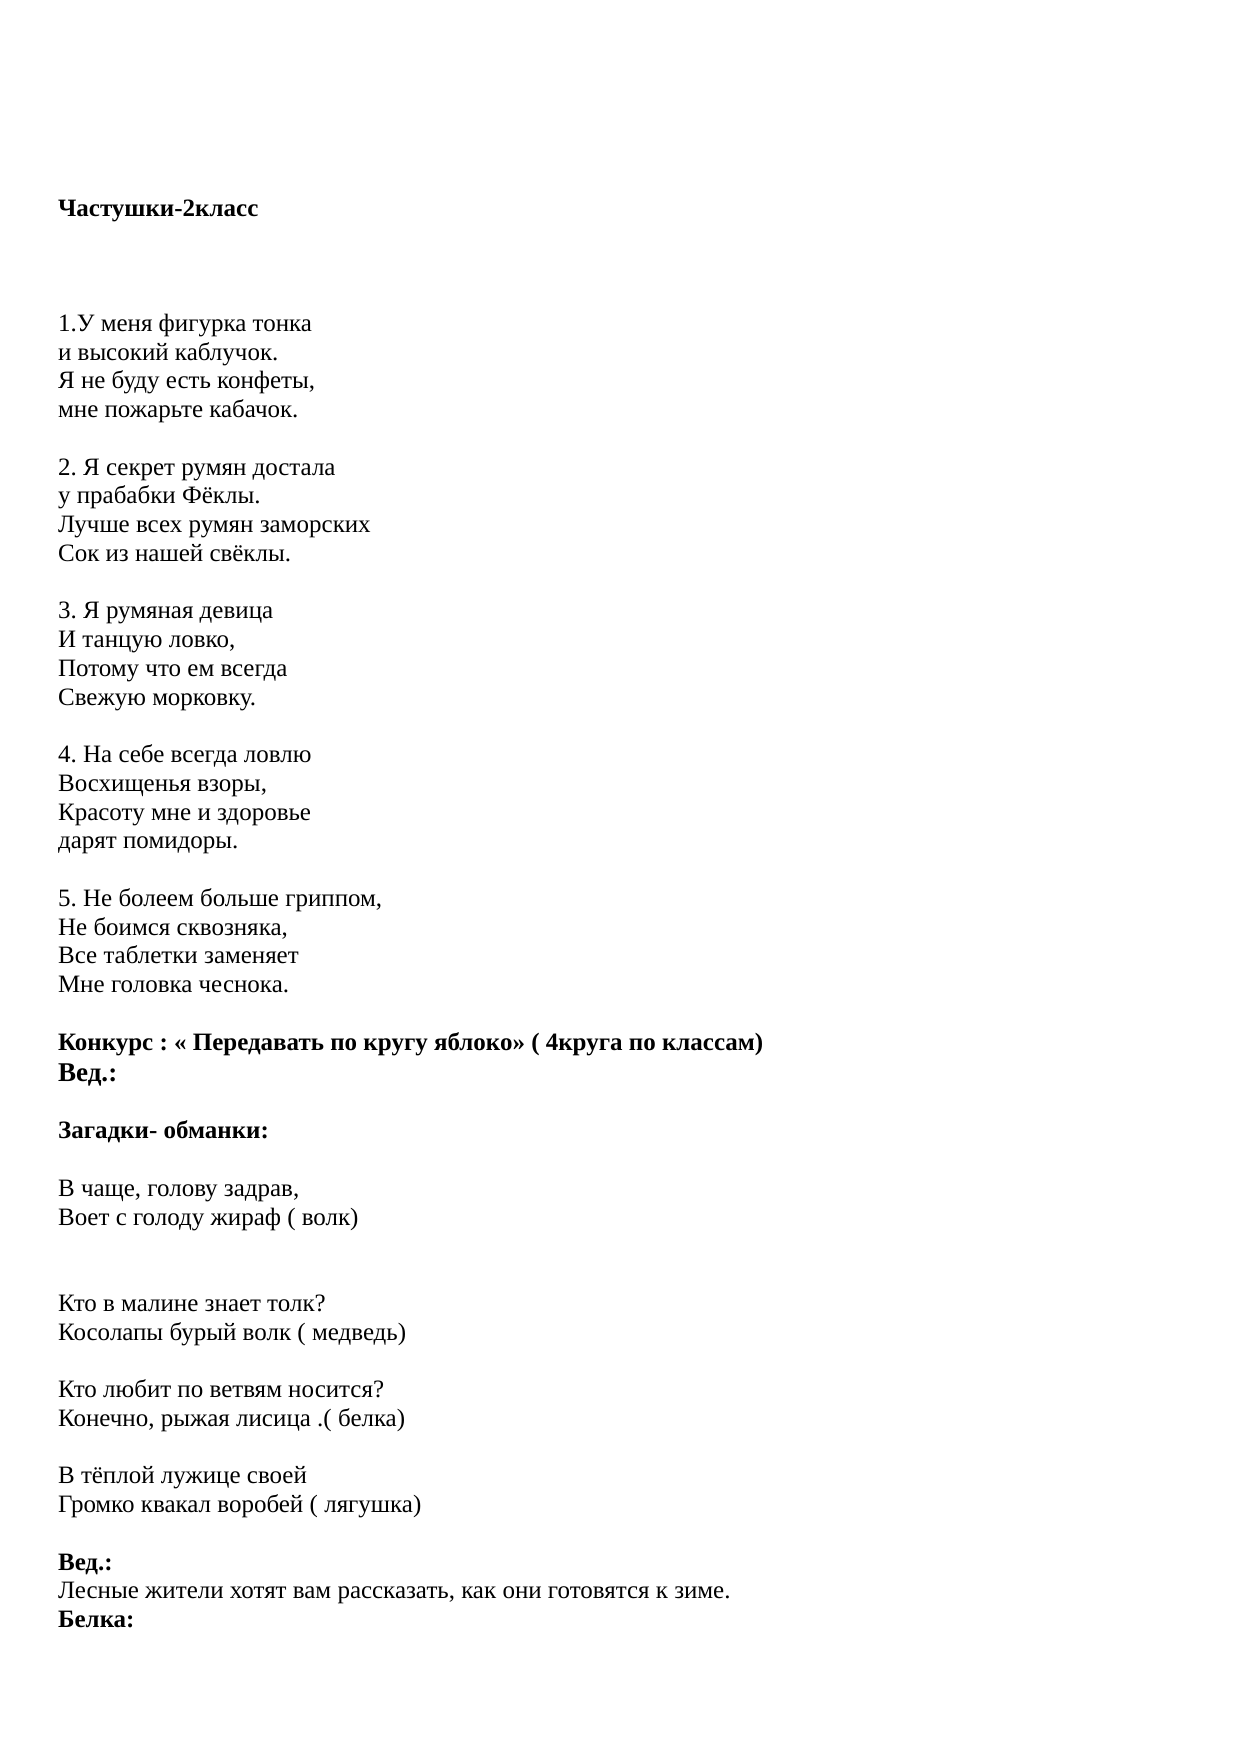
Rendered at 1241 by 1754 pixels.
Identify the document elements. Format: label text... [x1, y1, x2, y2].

text у прабабки Фёклы. [58, 481, 1123, 509]
text Красоту мне и здоровье [58, 797, 1123, 826]
text Белка: [58, 1604, 1123, 1633]
text Мне головка чеснока. [58, 969, 1123, 998]
text Восхищенья взоры, [58, 768, 1123, 797]
text Я не буду есть конфеты, [58, 366, 1123, 394]
text Все таблетки заменяет [58, 941, 1123, 969]
text В тёплой лужице своей [58, 1461, 1123, 1489]
text Свежую морковку. [58, 682, 1123, 711]
text И танцую ловко, [58, 624, 1123, 653]
text Вед.: [58, 1056, 1123, 1087]
text 4. На себе всегда ловлю [58, 739, 1123, 768]
text 3. Я румяная девица [58, 596, 1123, 624]
text Кто в малине знает толк? [58, 1288, 1123, 1317]
text Конечно, рыжая лисица .( белка) [58, 1403, 1123, 1432]
text 2. Я секрет румян достала [58, 452, 1123, 481]
text Косолапы бурый волк ( медведь) [58, 1317, 1123, 1346]
text В чаще, голову задрав, [58, 1173, 1123, 1202]
text 1.У меня фигурка тонка [58, 308, 1123, 337]
text Вед.: [58, 1547, 1123, 1576]
text Конкурс : « Передавать по кругу яблоко» ( 4круга по классам) [58, 1027, 1123, 1056]
text Лесные жители хотят вам рассказать, как они готовятся к зиме. [58, 1576, 1123, 1604]
text Сок из нашей свёклы. [58, 538, 1123, 567]
text 5. Не болеем больше гриппом, [58, 883, 1123, 912]
text и высокий каблучок. [58, 337, 1123, 366]
text Лучше всех румян заморских [58, 509, 1123, 538]
text дарят помидоры. [58, 826, 1123, 854]
text Воет с голоду жираф ( волк) [58, 1202, 1123, 1231]
text Потому что ем всегда [58, 653, 1123, 682]
text Загадки- обманки: [58, 1116, 1123, 1144]
text Громко квакал воробей ( лягушка) [58, 1489, 1123, 1518]
text мне пожарьте кабачок. [58, 394, 1123, 423]
text Частушки-2класс [58, 193, 1123, 222]
text Кто любит по ветвям носится? [58, 1374, 1123, 1403]
text Не боимся сквозняка, [58, 912, 1123, 941]
